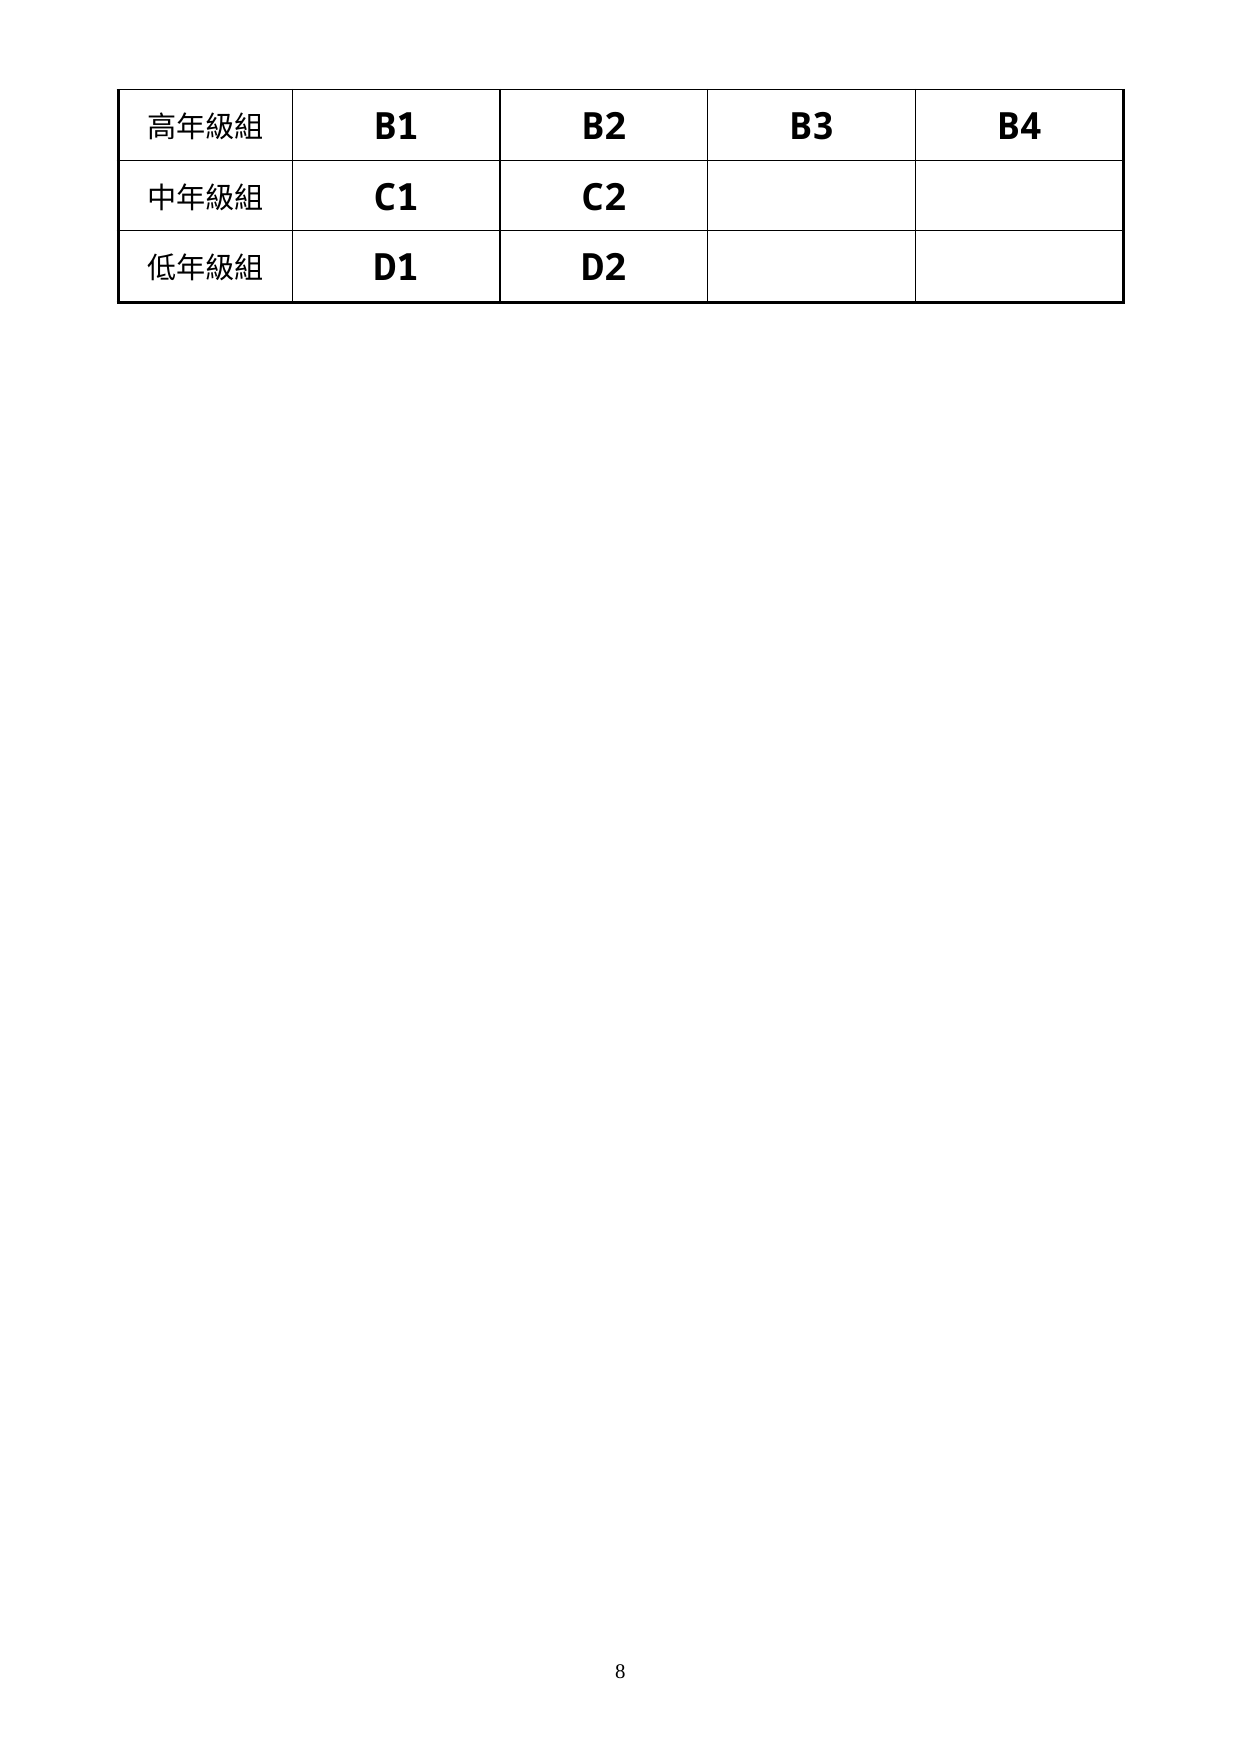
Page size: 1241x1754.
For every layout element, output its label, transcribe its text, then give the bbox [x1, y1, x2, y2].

table_cell C2 [501, 161, 707, 230]
table_cell B3 [708, 90, 915, 159]
table_cell B4 [916, 90, 1122, 159]
table_cell D2 [501, 231, 707, 301]
table_cell C1 [293, 161, 499, 230]
table_cell 高年級組 [120, 90, 292, 159]
table_cell [708, 161, 915, 230]
table_cell 中年級組 [120, 161, 292, 230]
table_cell B2 [501, 90, 707, 159]
table_cell [916, 231, 1122, 301]
table_cell B1 [293, 90, 499, 159]
table_cell [916, 161, 1122, 230]
table_cell [708, 231, 915, 301]
table_cell D1 [293, 231, 499, 301]
table_cell 低年級組 [120, 231, 292, 301]
